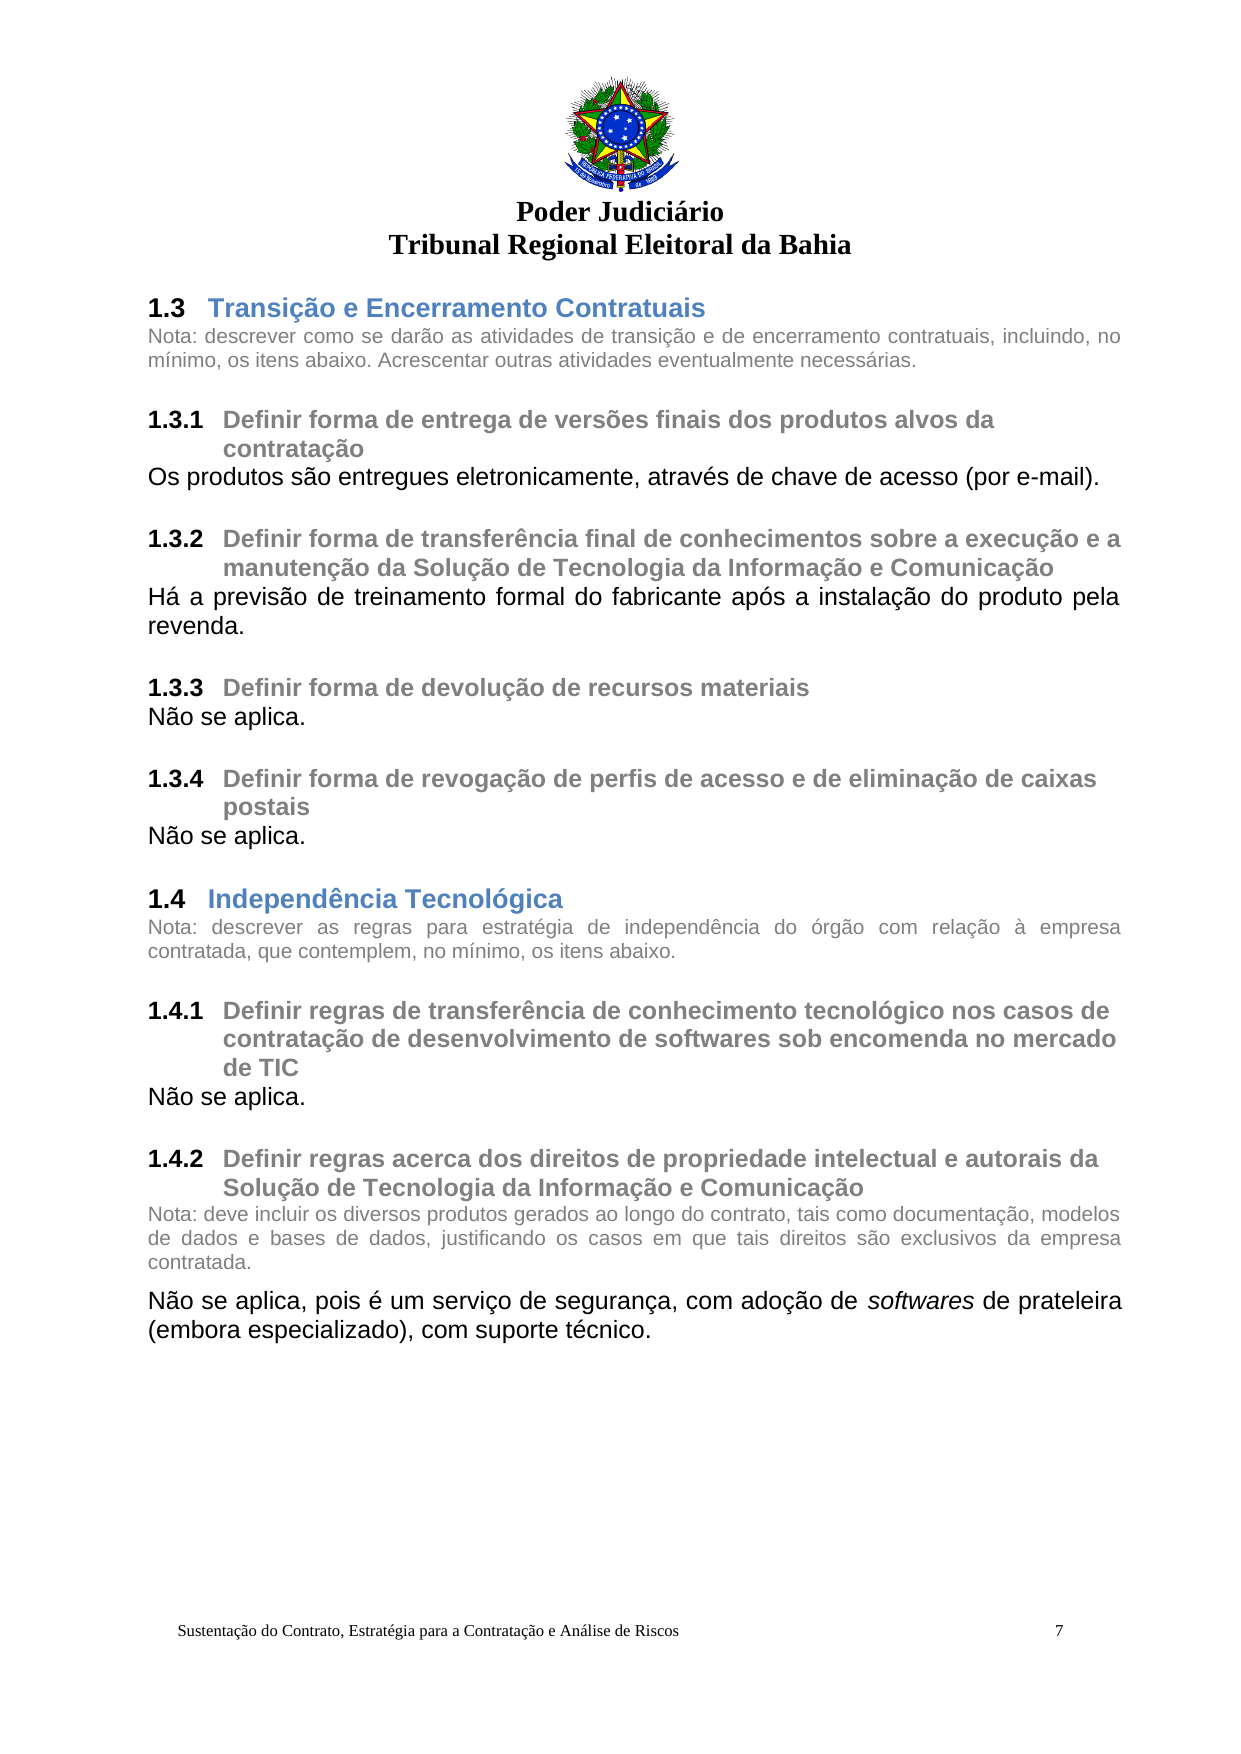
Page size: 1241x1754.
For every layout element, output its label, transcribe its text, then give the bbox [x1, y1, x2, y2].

text Não se aplica. [148, 821, 1122, 850]
text Há a previsão de treinamento formal do fabricante após a instalação do produto pela revenda. [148, 582, 1122, 639]
list Transição e Encerramento Contratuais [148, 292, 1122, 324]
text Nota: descrever as regras para estratégia de independência do órgão com relação à empresa contratada, que contemplem, no mínimo, os itens abaixo. [148, 914, 1122, 962]
text Não se aplica, pois é um serviço de segurança, com adoção de softwares de prateleira (embora especializado), com suporte técnico. [148, 1286, 1122, 1343]
list Definir forma de revogação de perfis de acesso e de eliminação de caixas postais [148, 764, 1122, 821]
list Definir regras acerca dos direitos de propriedade intelectual e autorais da Solução de Tecnologia da Informação e Comunicação [148, 1144, 1122, 1202]
list Definir forma de transferência final de conhecimentos sobre a execução e a manutenção da Solução de Tecnologia da Informação e Comunicação [148, 524, 1122, 582]
text Nota: descrever como se darão as atividades de transição e de encerramento contratuais, incluindo, no mínimo, os itens abaixo. Acrescentar outras atividades eventualmente necessárias. [148, 324, 1122, 372]
list Definir regras de transferência de conhecimento tecnológico nos casos de contratação de desenvolvimento de softwares sob encomenda no mercado de TIC [148, 996, 1122, 1082]
list Definir forma de devolução de recursos materiais [148, 673, 1122, 702]
text Não se aplica. [148, 1082, 1122, 1111]
text Nota: deve incluir os diversos produtos gerados ao longo do contrato, tais como documentação, modelos de dados e bases de dados, justificando os casos em que tais direitos são exclusivos da empresa contratada. [148, 1202, 1122, 1273]
text Não se aplica. [148, 702, 1122, 730]
text Os produtos são entregues eletronicamente, através de chave de acesso (por e-mail). [148, 462, 1122, 491]
list Independência Tecnológica [148, 883, 1122, 914]
list Definir forma de entrega de versões finais dos produtos alvos da contratação [148, 405, 1122, 462]
